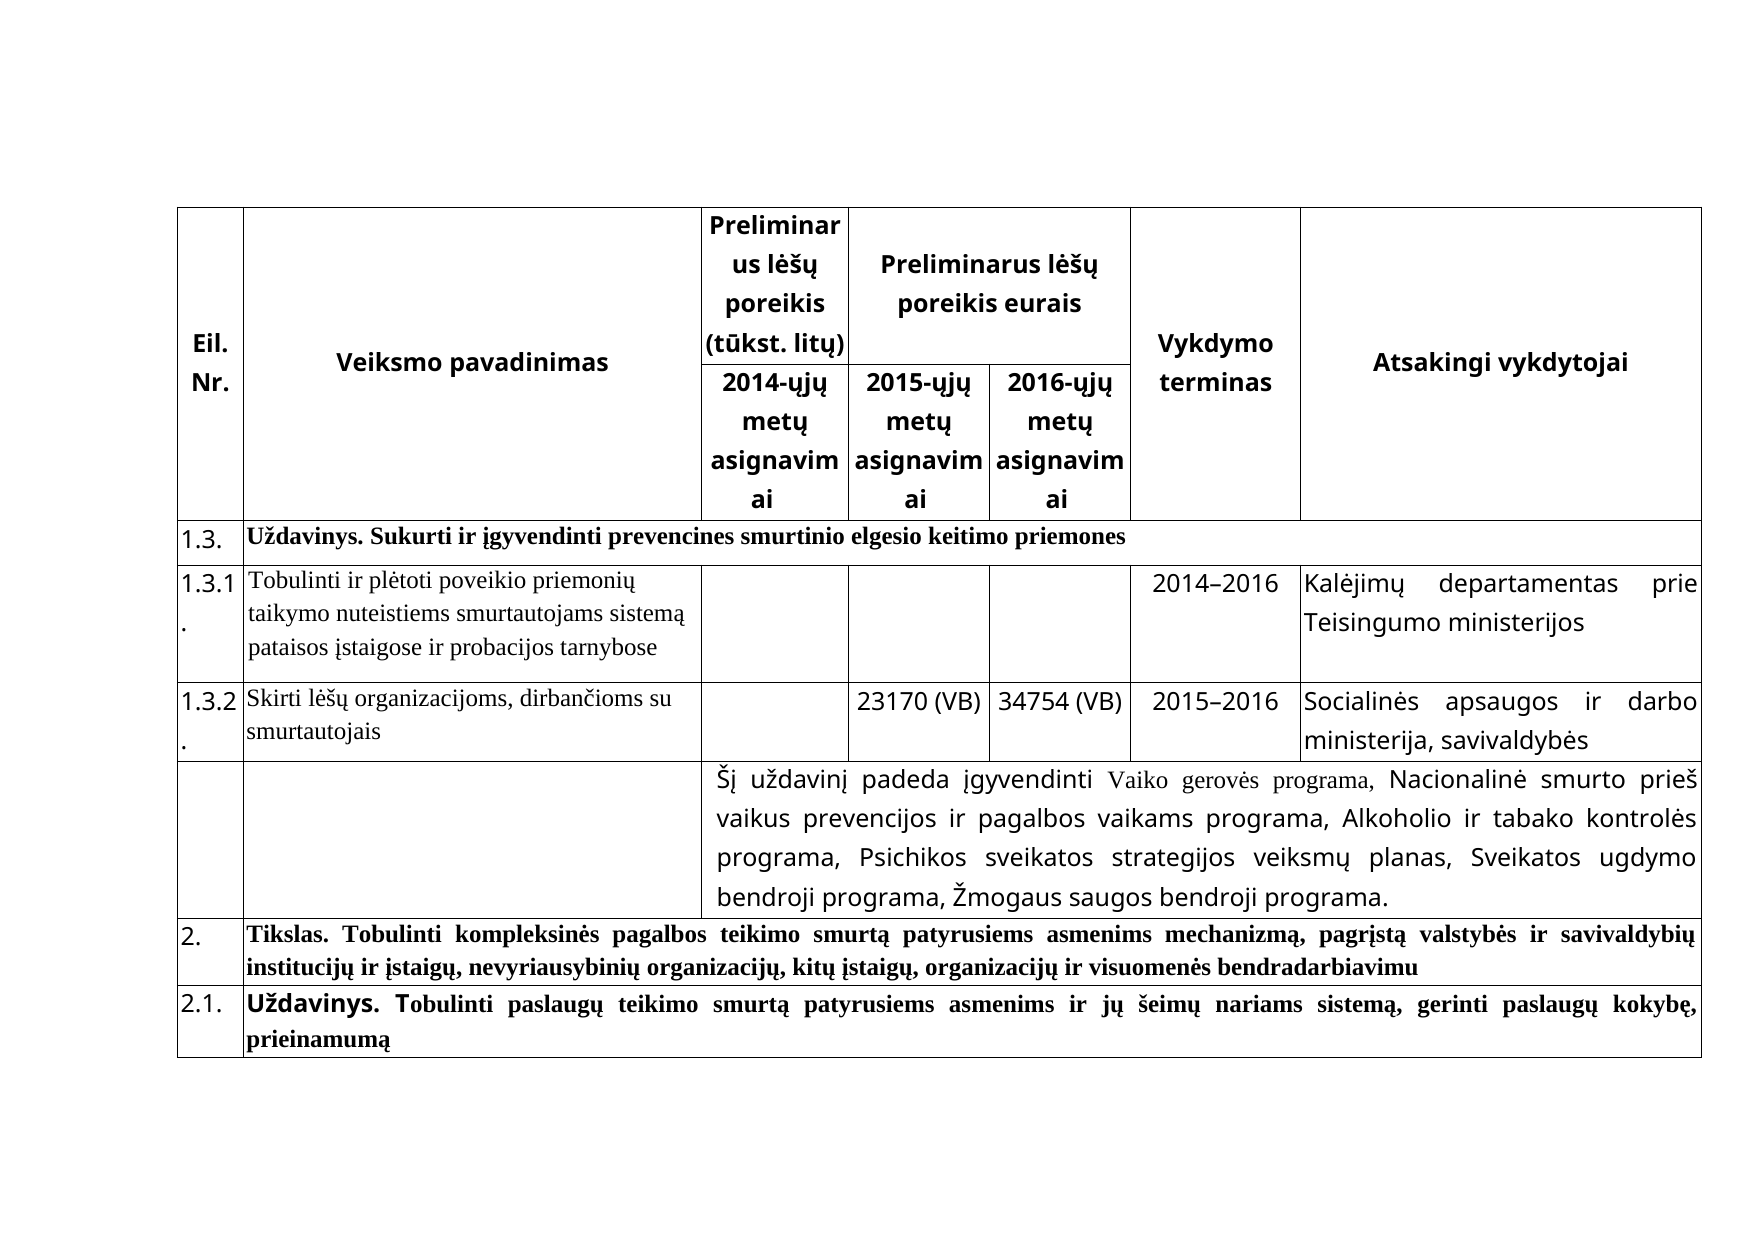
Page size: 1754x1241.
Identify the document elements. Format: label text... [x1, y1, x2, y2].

table_header Atsakingi vykdytojai [1301, 208, 1701, 520]
table_cell 2016-ųjų metų asignavimai [990, 365, 1130, 520]
table_cell [178, 762, 243, 918]
table_header Preliminarus lėšų poreikis (tūkst. litų) [702, 208, 848, 363]
table_header Eil. Nr. [178, 208, 243, 520]
table_cell [990, 566, 1130, 682]
table_header Veiksmo pavadinimas [244, 208, 701, 520]
table_cell 2015–2016 [1131, 683, 1300, 761]
table_cell [702, 683, 848, 761]
table_cell Tikslas. Tobulinti kompleksinės pagalbos teikimo smurtą patyrusiems asmenims mechanizmą, pagrįstą valstybės ir savivaldybių institucijų ir įstaigų, nevyriausybinių organizacijų, kitų įstaigų, organizacijų ir visuomenės bendradarbiavimu [244, 919, 1701, 985]
table_cell Šį uždavinį padeda įgyvendinti Vaiko gerovės programa, Nacionalinė smurto prieš vaikus prevencijos ir pagalbos vaikams programa, Alkoholio ir tabako kontrolės programa, Psichikos sveikatos strategijos veiksmų planas, Sveikatos ugdymo bendroji programa, Žmogaus saugos bendroji programa. [702, 762, 1701, 918]
table_header Vykdymo terminas [1131, 208, 1300, 520]
table_cell 2014-ųjų metų asignavimai [702, 365, 848, 520]
table_cell 2014–2016 [1131, 566, 1300, 682]
table_cell 1.3.1. [178, 566, 243, 682]
table_cell [849, 566, 989, 682]
table_cell [244, 762, 701, 918]
table_cell 1.3.2. [178, 683, 243, 761]
table_cell Socialinės apsaugos ir darbo ministerija, savivaldybės [1301, 683, 1701, 761]
table_cell 23170 (VB) [849, 683, 989, 761]
table_cell Uždavinys. Sukurti ir įgyvendinti prevencines smurtinio elgesio keitimo priemones [244, 521, 1701, 564]
table_cell 2.1. [178, 986, 243, 1057]
table_cell Tobulinti ir plėtoti poveikio priemonių taikymo nuteistiems smurtautojams sistemą pataisos įstaigose ir probacijos tarnybose [244, 566, 701, 682]
table_header Preliminarus lėšų poreikis eurais [849, 208, 1130, 363]
table_cell Kalėjimų departamentas prie Teisingumo ministerijos [1301, 566, 1701, 682]
table_cell 1.3. [178, 521, 243, 564]
table_cell Uždavinys. Tobulinti paslaugų teikimo smurtą patyrusiems asmenims ir jų šeimų nariams sistemą, gerinti paslaugų kokybę, prieinamumą [244, 986, 1701, 1057]
table_cell 34754 (VB) [990, 683, 1130, 761]
table_cell 2. [178, 919, 243, 985]
table_cell Skirti lėšų organizacijoms, dirbančioms su smurtautojais [244, 683, 701, 761]
table_cell [702, 566, 848, 682]
table_cell 2015-ųjų metų asignavimai [849, 365, 989, 520]
